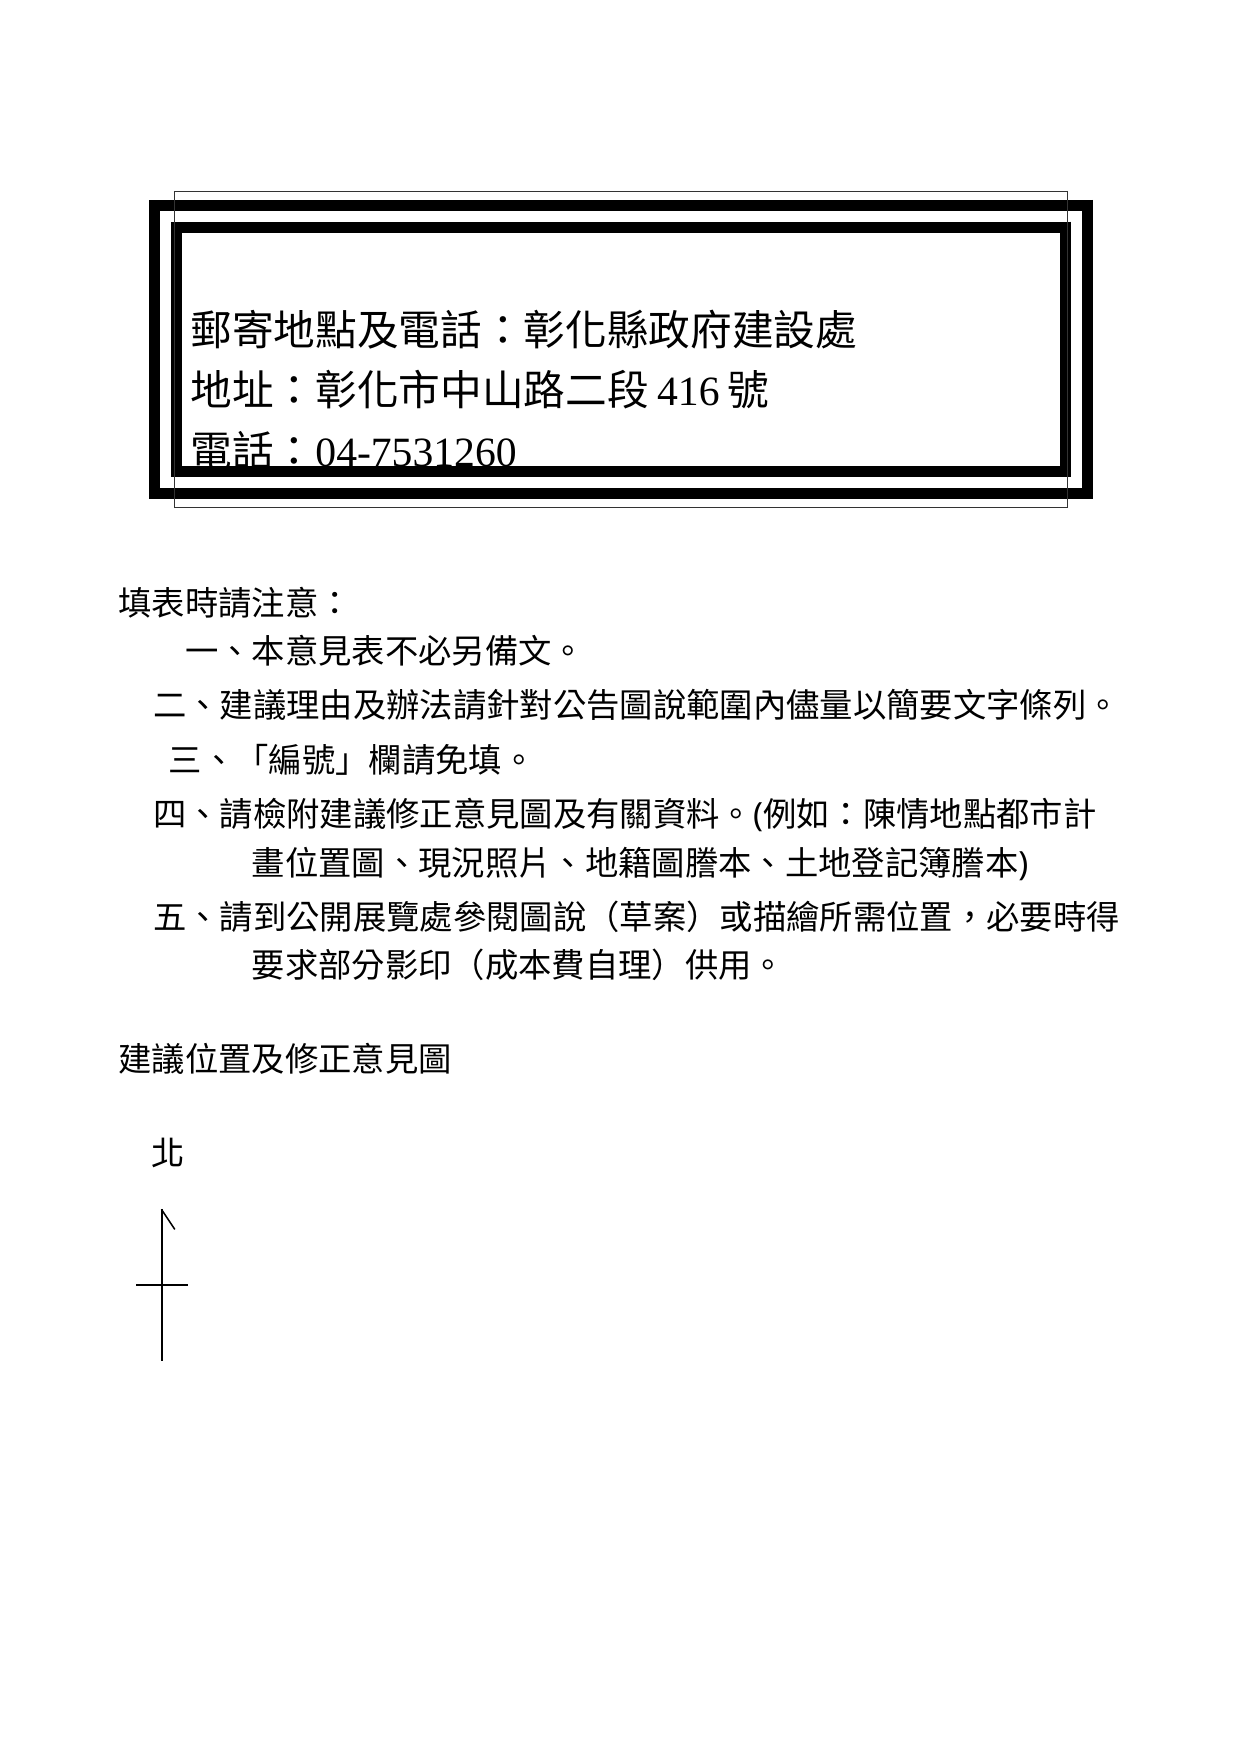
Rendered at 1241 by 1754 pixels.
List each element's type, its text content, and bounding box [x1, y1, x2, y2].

text 郵寄地點及電話：彰化縣政府建設處 [182, 233, 1060, 320]
text 二、建議理由及辦法請針對公告圖說範圍內儘量以簡要文字條列。 [118, 679, 1122, 727]
text 電話：04-7531260 [182, 320, 1060, 466]
text 一、本意見表不必另備文。 [118, 624, 1122, 673]
text [175, 477, 1067, 488]
text 建議位置及修正意見圖 [118, 1033, 1122, 1081]
text 郵寄地點及電話：彰化縣政府建設處 [175, 211, 1067, 222]
text 北 [118, 1127, 1122, 1175]
text 填表時請注意： [118, 576, 1122, 624]
text 四、請檢附建議修正意見圖及有關資料。(例如：陳情地點都市計畫位置圖、現況照片、地籍圖謄本、土地登記簿謄本) [118, 788, 1122, 885]
text 五、請到公開展覽處參閱圖說（草案）或描繪所需位置，必要時得要求部分影印（成本費自理）供用。 [118, 891, 1122, 987]
text 三、「編號」欄請免填。 [118, 733, 1122, 782]
